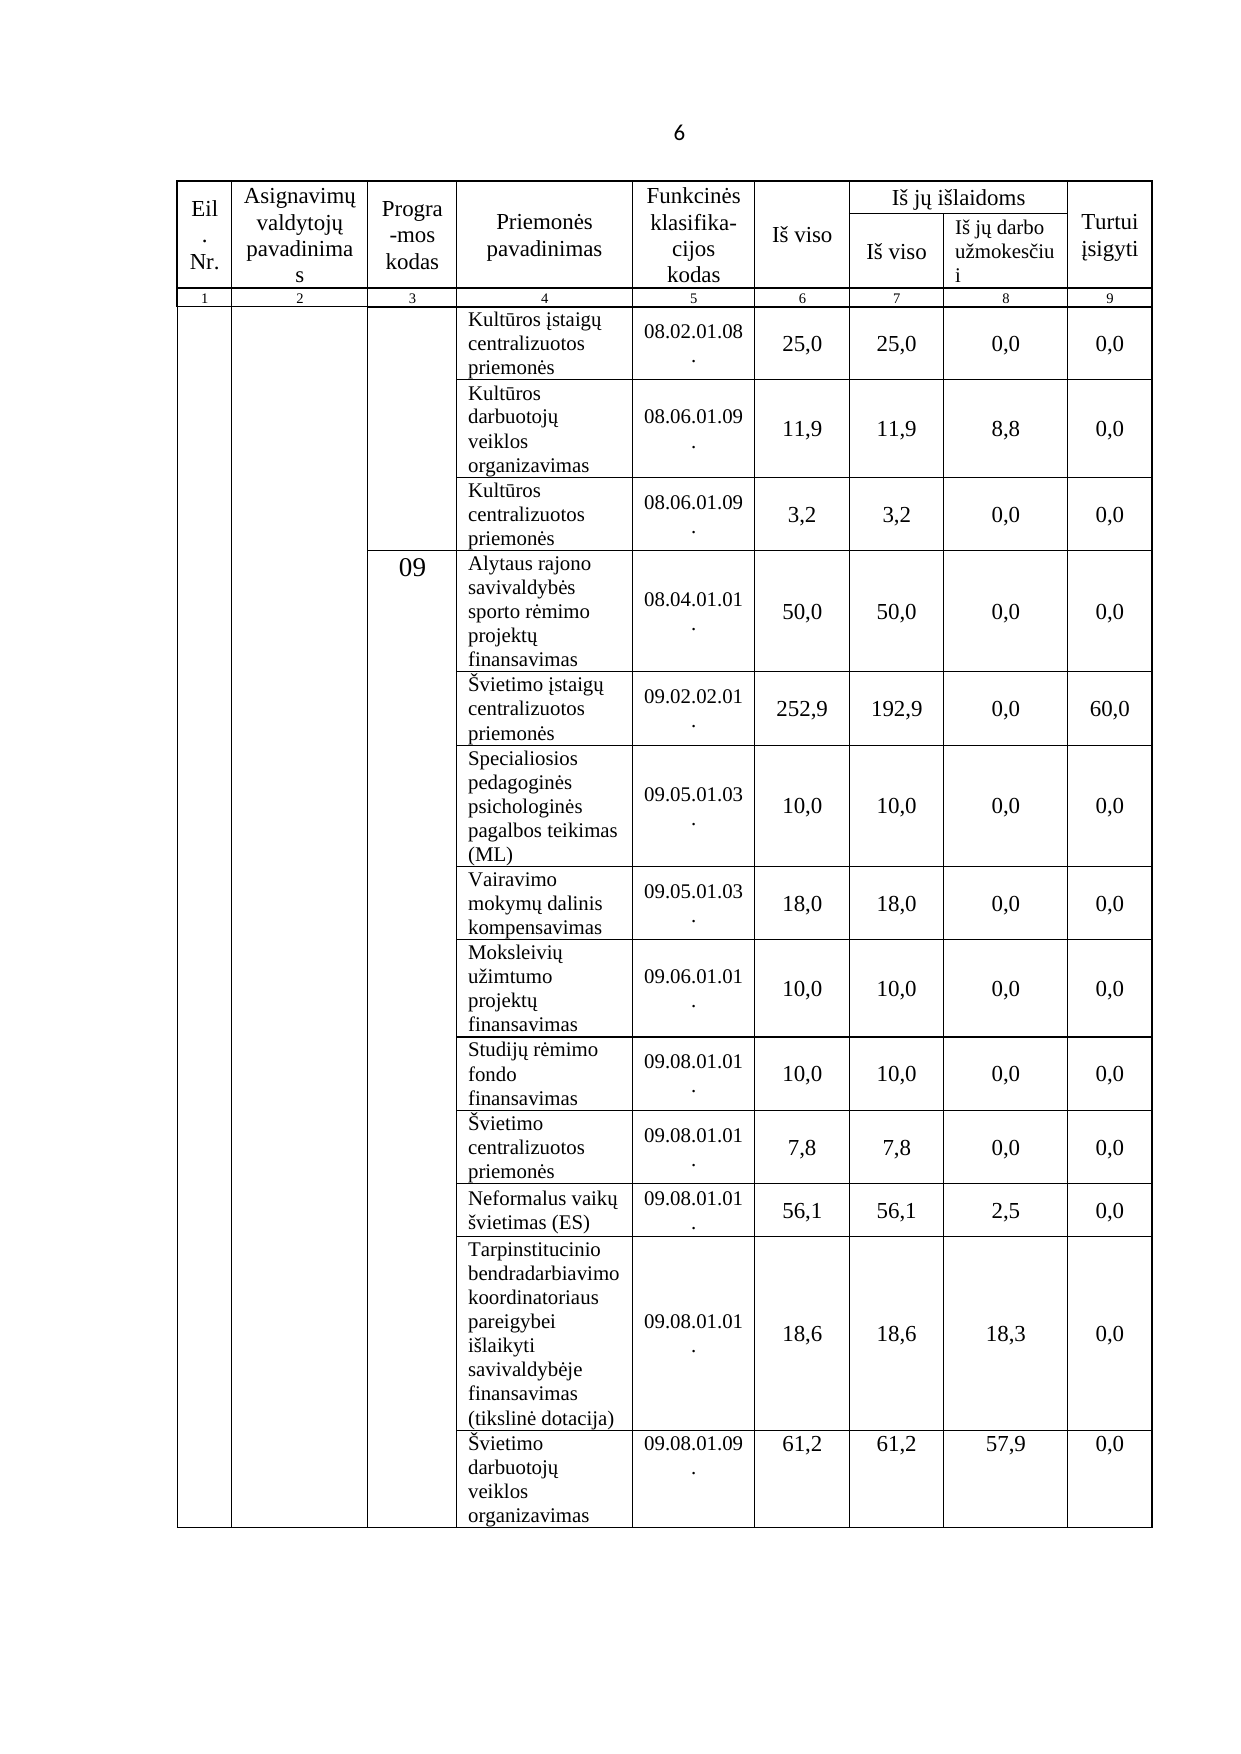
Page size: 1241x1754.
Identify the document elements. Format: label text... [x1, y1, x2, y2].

table_header Progra-mos kodas [368, 182, 456, 287]
table_cell 09.05.01.03. [633, 867, 754, 939]
table_cell 0,0 [944, 308, 1067, 379]
table_cell 09.08.01.01. [633, 1038, 754, 1109]
table_cell 192,9 [850, 672, 943, 744]
table_cell Iš jų darbo užmokesčiui [944, 214, 1067, 287]
table_header Funkcinės klasifika-cijos kodas [633, 182, 754, 287]
table_cell 11,9 [755, 380, 849, 477]
table_header Iš jų išlaidoms [850, 182, 1067, 213]
table_cell 50,0 [755, 551, 849, 671]
table_cell 0,0 [1068, 478, 1151, 550]
table_cell 09.08.01.01. [633, 1111, 754, 1183]
table_cell 4 [457, 289, 632, 306]
table_cell 09.08.01.01. [633, 1184, 754, 1236]
table_cell Kultūros darbuotojų veiklos organizavimas [457, 380, 632, 477]
table_cell Neformalus vaikų švietimas (ES) [457, 1184, 632, 1236]
table_cell 8,8 [944, 380, 1067, 477]
table_cell 0,0 [1068, 1111, 1151, 1183]
table_cell 60,0 [1068, 672, 1151, 744]
table_cell 18,0 [850, 867, 943, 939]
table_cell 10,0 [755, 1038, 849, 1109]
table_cell 25,0 [850, 308, 943, 379]
table_cell 0,0 [1068, 1184, 1151, 1236]
table_cell 5 [633, 289, 754, 306]
table_cell 0,0 [944, 1111, 1067, 1183]
table_cell 0,0 [944, 672, 1067, 744]
table_cell 0,0 [1068, 1431, 1151, 1527]
table_cell Švietimo įstaigų centralizuotos priemonės [457, 672, 632, 744]
table_cell 08.02.01.08. [633, 308, 754, 379]
table_cell Moksleivių užimtumo projektų finansavimas [457, 940, 632, 1036]
table_cell 10,0 [755, 940, 849, 1036]
table_cell Specialiosios pedagoginės psichologinės pagalbos teikimas (ML) [457, 746, 632, 866]
table_cell Kultūros įstaigų centralizuotos priemonės [457, 308, 632, 379]
table_cell 18,0 [755, 867, 849, 939]
table_cell Kultūros centralizuotos priemonės [457, 478, 632, 550]
table_cell 10,0 [850, 746, 943, 866]
table_cell 0,0 [1068, 1237, 1151, 1429]
table_cell 10,0 [850, 940, 943, 1036]
table_cell 56,1 [755, 1184, 849, 1236]
table_cell 57,9 [944, 1431, 1067, 1527]
table_cell 0,0 [1068, 746, 1151, 866]
table_cell 18,6 [755, 1237, 849, 1429]
table_cell 2,5 [944, 1184, 1067, 1236]
table_cell 25,0 [755, 308, 849, 379]
table_cell 0,0 [944, 551, 1067, 671]
table_cell 09.06.01.01. [633, 940, 754, 1036]
table_cell 8 [944, 289, 1067, 306]
table_cell 18,3 [944, 1237, 1067, 1429]
table_cell 50,0 [850, 551, 943, 671]
table_cell 0,0 [1068, 308, 1151, 379]
table_cell 11,9 [850, 380, 943, 477]
table_cell 3,2 [850, 478, 943, 550]
table_cell 3,2 [755, 478, 849, 550]
table_cell 0,0 [1068, 1038, 1151, 1109]
table_cell 3 [368, 289, 456, 306]
table_cell 09.05.01.03. [633, 746, 754, 866]
table_cell 09 [368, 551, 456, 1527]
table_cell 7,8 [755, 1111, 849, 1183]
table_header Priemonės pavadinimas [457, 182, 632, 287]
table_cell 0,0 [944, 478, 1067, 550]
table_cell 18,6 [850, 1237, 943, 1429]
table_cell Studijų rėmimo fondo finansavimas [457, 1038, 632, 1109]
table_cell 2 [232, 289, 367, 306]
table_header Turtui įsigyti [1068, 182, 1151, 287]
table_cell Tarpinstitucinio bendradarbiavimo koordinatoriaus pareigybei išlaikyti savivaldybėje finansavimas (tikslinė dotacija) [457, 1237, 632, 1429]
table_cell 1 [178, 289, 231, 306]
table_cell 0,0 [1068, 940, 1151, 1036]
table_cell 09.08.01.09. [633, 1431, 754, 1527]
table_cell Iš viso [850, 214, 943, 287]
table_cell 7,8 [850, 1111, 943, 1183]
table_cell 0,0 [944, 746, 1067, 866]
table_cell 0,0 [1068, 380, 1151, 477]
table_cell 61,2 [850, 1431, 943, 1527]
table_cell 0,0 [1068, 867, 1151, 939]
table_cell [232, 307, 367, 1527]
table_cell 10,0 [755, 746, 849, 866]
table_cell 08.06.01.09. [633, 380, 754, 477]
table_cell 0,0 [944, 867, 1067, 939]
table_cell 08.06.01.09. [633, 478, 754, 550]
table_cell Švietimo darbuotojų veiklos organizavimas [457, 1431, 632, 1527]
table_cell 0,0 [944, 1038, 1067, 1109]
table_cell 09.02.02.01. [633, 672, 754, 744]
table_cell 0,0 [944, 940, 1067, 1036]
table_header Eil. Nr. [178, 182, 231, 287]
table_cell Vairavimo mokymų dalinis kompensavimas [457, 867, 632, 939]
table_cell Švietimo centralizuotos priemonės [457, 1111, 632, 1183]
table_cell 56,1 [850, 1184, 943, 1236]
table_cell 10,0 [850, 1038, 943, 1109]
table_cell 61,2 [755, 1431, 849, 1527]
table_cell 09.08.01.01. [633, 1237, 754, 1429]
table_cell 252,9 [755, 672, 849, 744]
table_cell 0,0 [1068, 551, 1151, 671]
table_cell [178, 307, 231, 1527]
table_header Iš viso [755, 182, 849, 287]
table_header Asignavimų valdytojų pavadinimas [232, 182, 367, 287]
table_cell 7 [850, 289, 943, 306]
table_cell 08.04.01.01. [633, 551, 754, 671]
table_cell 9 [1068, 289, 1151, 306]
table_cell [368, 308, 456, 550]
table_cell 6 [755, 289, 849, 306]
table_cell Alytaus rajono savivaldybės sporto rėmimo projektų finansavimas [457, 551, 632, 671]
